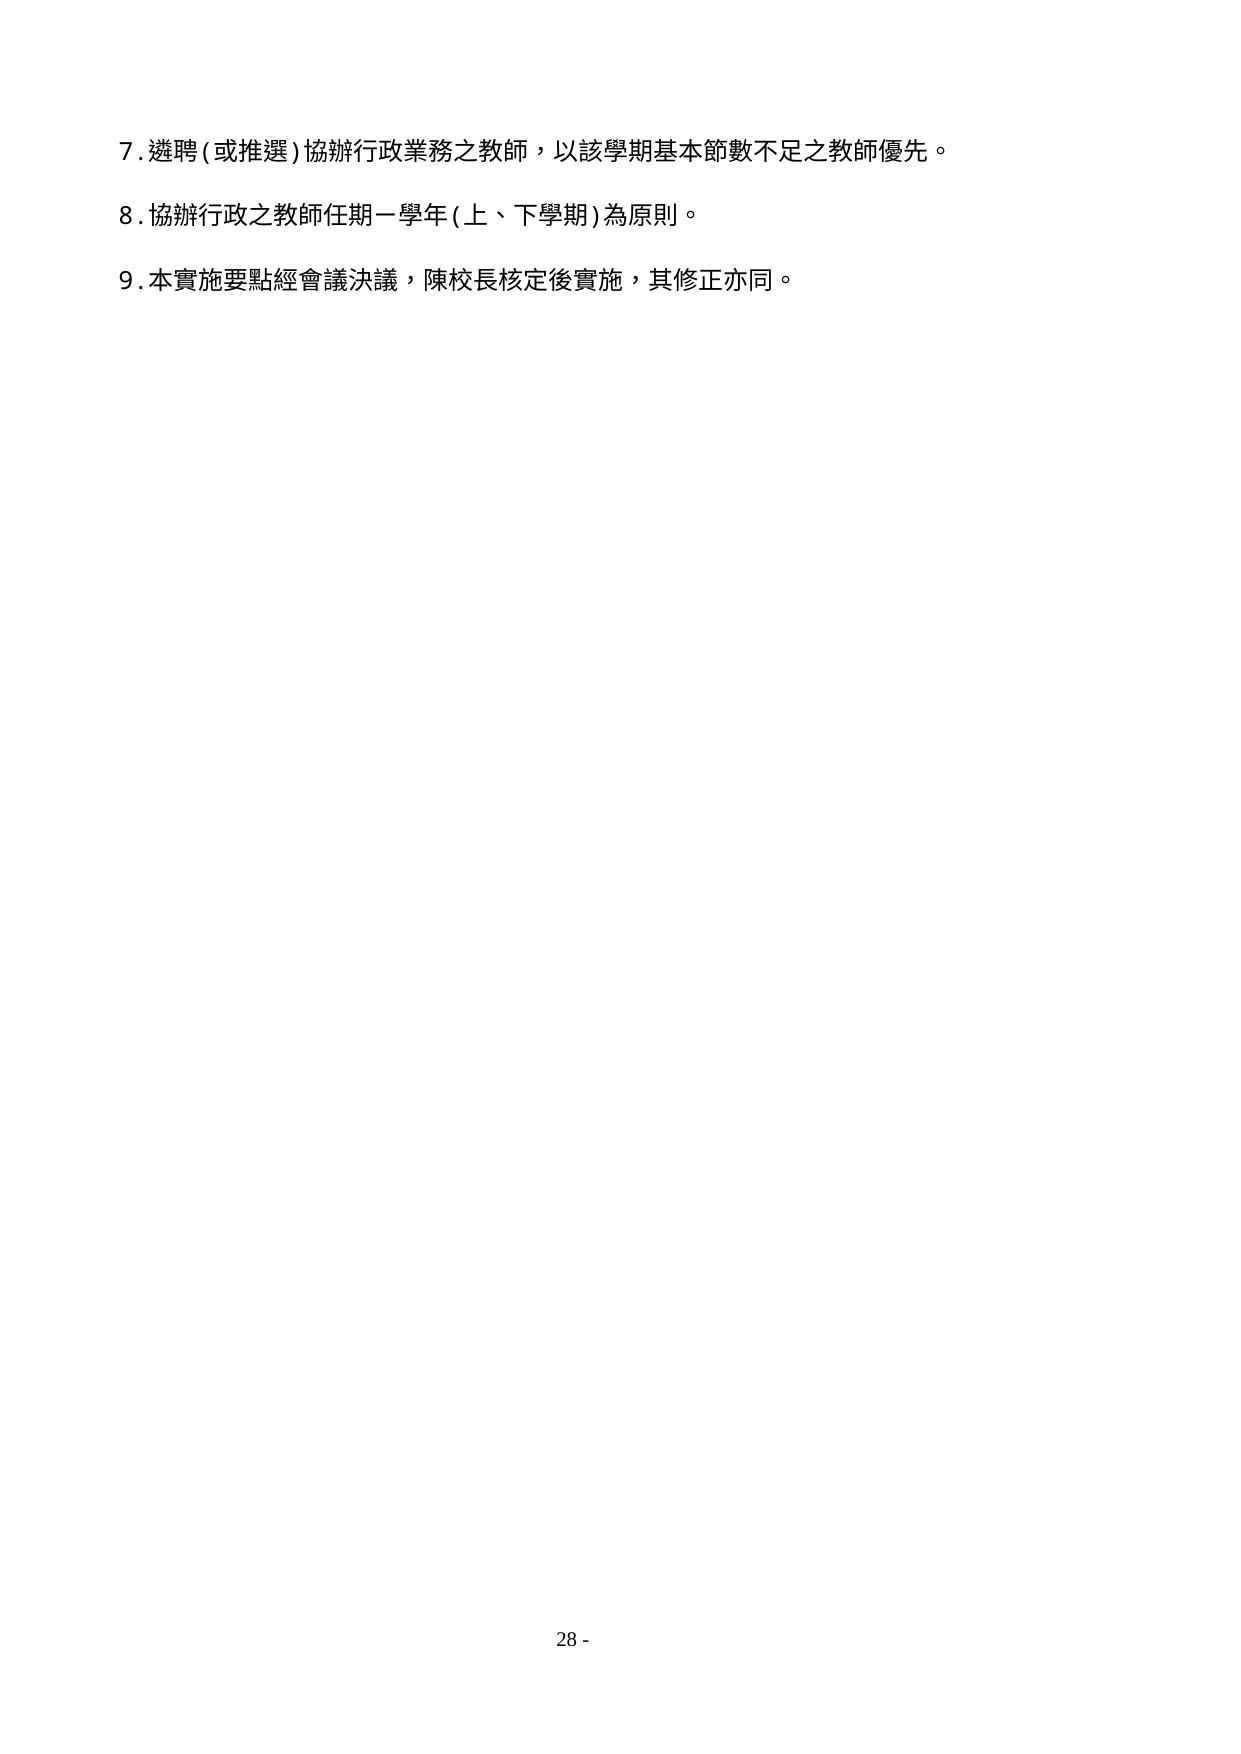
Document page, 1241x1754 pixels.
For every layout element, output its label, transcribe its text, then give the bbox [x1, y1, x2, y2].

list 遴聘(或推選)協辦行政業務之教師，以該學期基本節數不足之教師優先。 [118, 108, 1122, 170]
list 協辦行政之教師任期ㄧ學年(上、下學期)為原則。 [118, 172, 1122, 235]
list 本實施要點經會議決議，陳校長核定後實施，其修正亦同。 [118, 237, 1122, 299]
